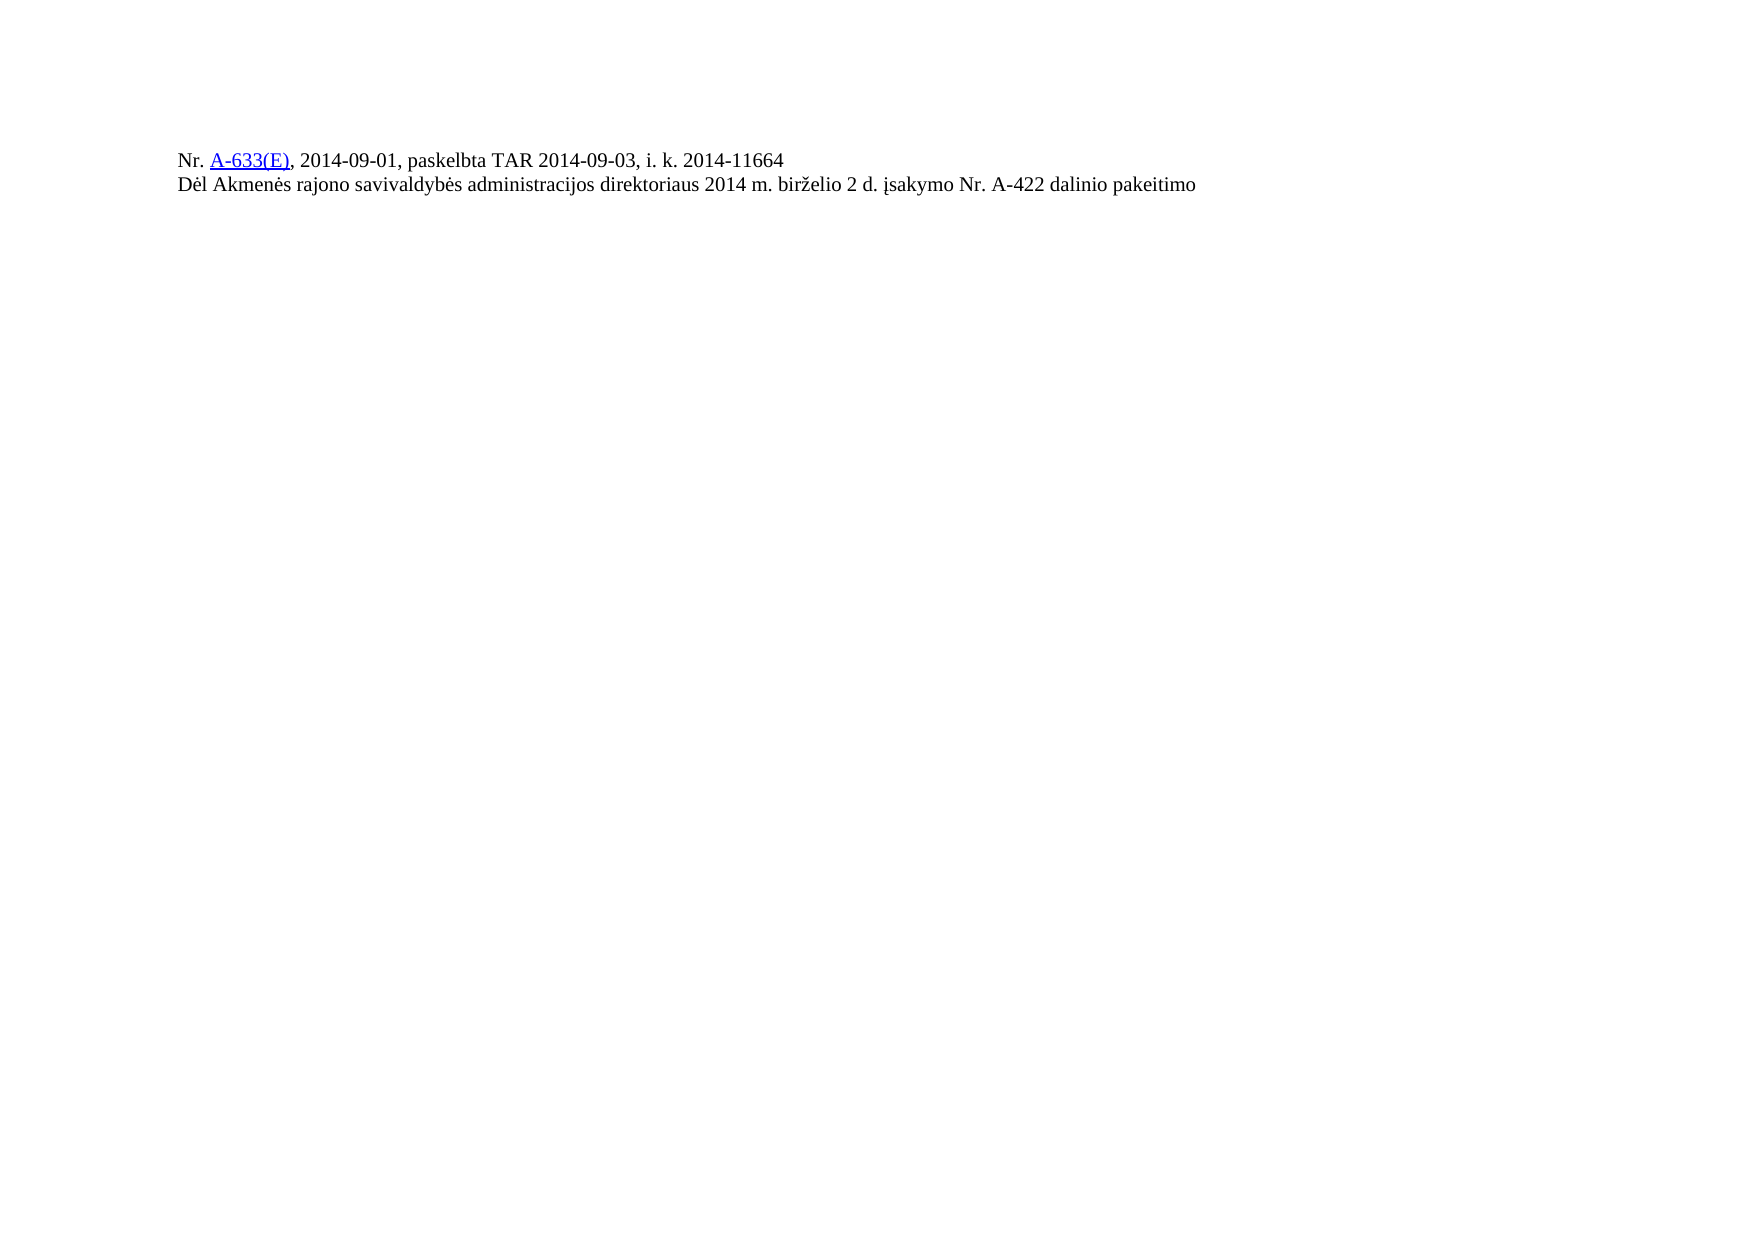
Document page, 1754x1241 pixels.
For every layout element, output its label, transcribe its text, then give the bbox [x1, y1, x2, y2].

text Dėl Akmenės rajono savivaldybės administracijos direktoriaus 2014 m. birželio 2 d. įsakymo Nr. A-422 dalinio pakeitimo [177, 172, 1695, 196]
text Nr. A-633(E), 2014-09-01, paskelbta TAR 2014-09-03, i. k. 2014-11664 [177, 148, 1695, 172]
